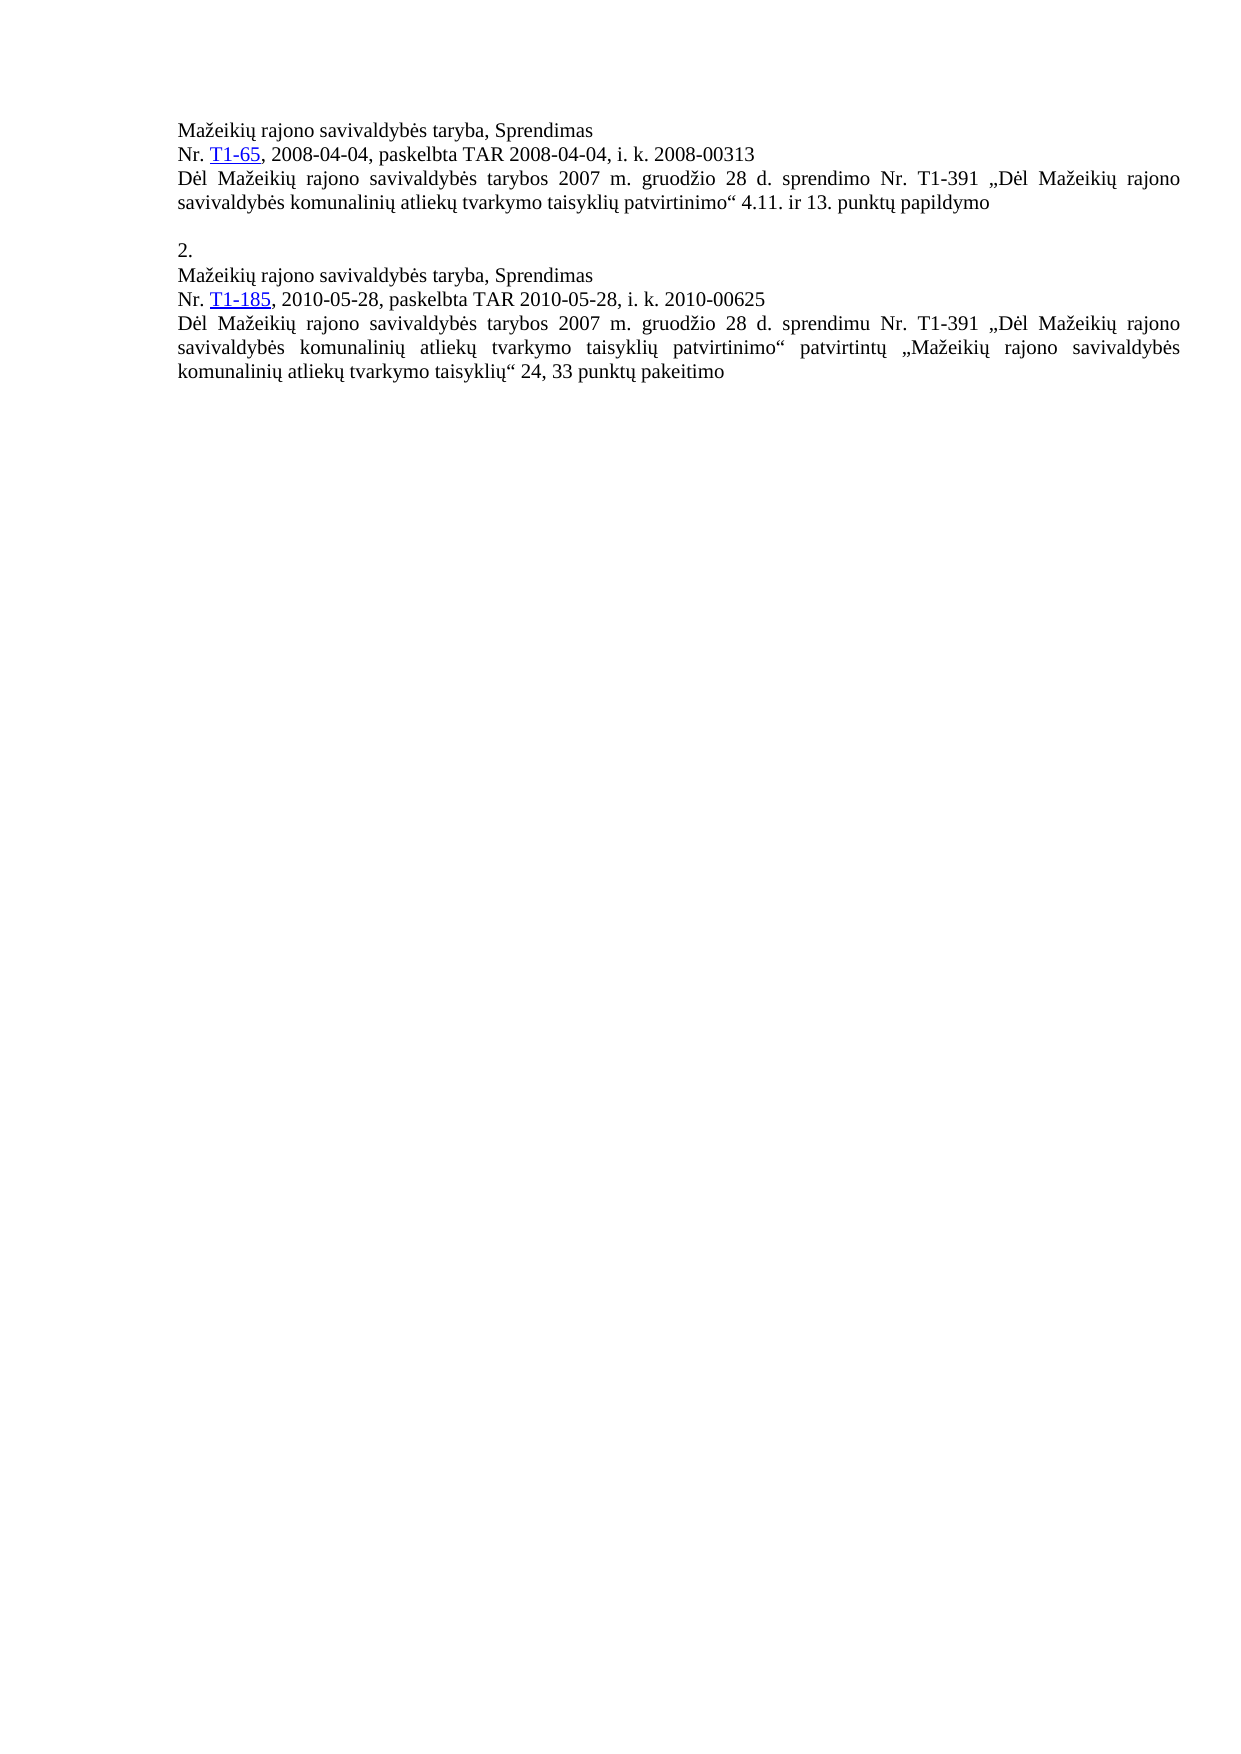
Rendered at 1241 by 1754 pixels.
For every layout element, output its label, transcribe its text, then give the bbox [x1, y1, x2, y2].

text 2. [177, 238, 1181, 262]
text Nr. T1-65, 2008-04-04, paskelbta TAR 2008-04-04, i. k. 2008-00313 [177, 142, 1181, 166]
text Mažeikių rajono savivaldybės taryba, Sprendimas [177, 118, 1181, 142]
text Dėl Mažeikių rajono savivaldybės tarybos 2007 m. gruodžio 28 d. sprendimo Nr. T1-391 „Dėl Mažeikių rajono savivaldybės komunalinių atliekų tvarkymo taisyklių patvirtinimo“ 4.11. ir 13. punktų papildymo [177, 166, 1181, 214]
text Dėl Mažeikių rajono savivaldybės tarybos 2007 m. gruodžio 28 d. sprendimu Nr. T1-391 „Dėl Mažeikių rajono savivaldybės komunalinių atliekų tvarkymo taisyklių patvirtinimo“ patvirtintų „Mažeikių rajono savivaldybės komunalinių atliekų tvarkymo taisyklių“ 24, 33 punktų pakeitimo [177, 311, 1181, 383]
text Mažeikių rajono savivaldybės taryba, Sprendimas [177, 262, 1181, 287]
text Nr. T1-185, 2010-05-28, paskelbta TAR 2010-05-28, i. k. 2010-00625 [177, 287, 1181, 311]
